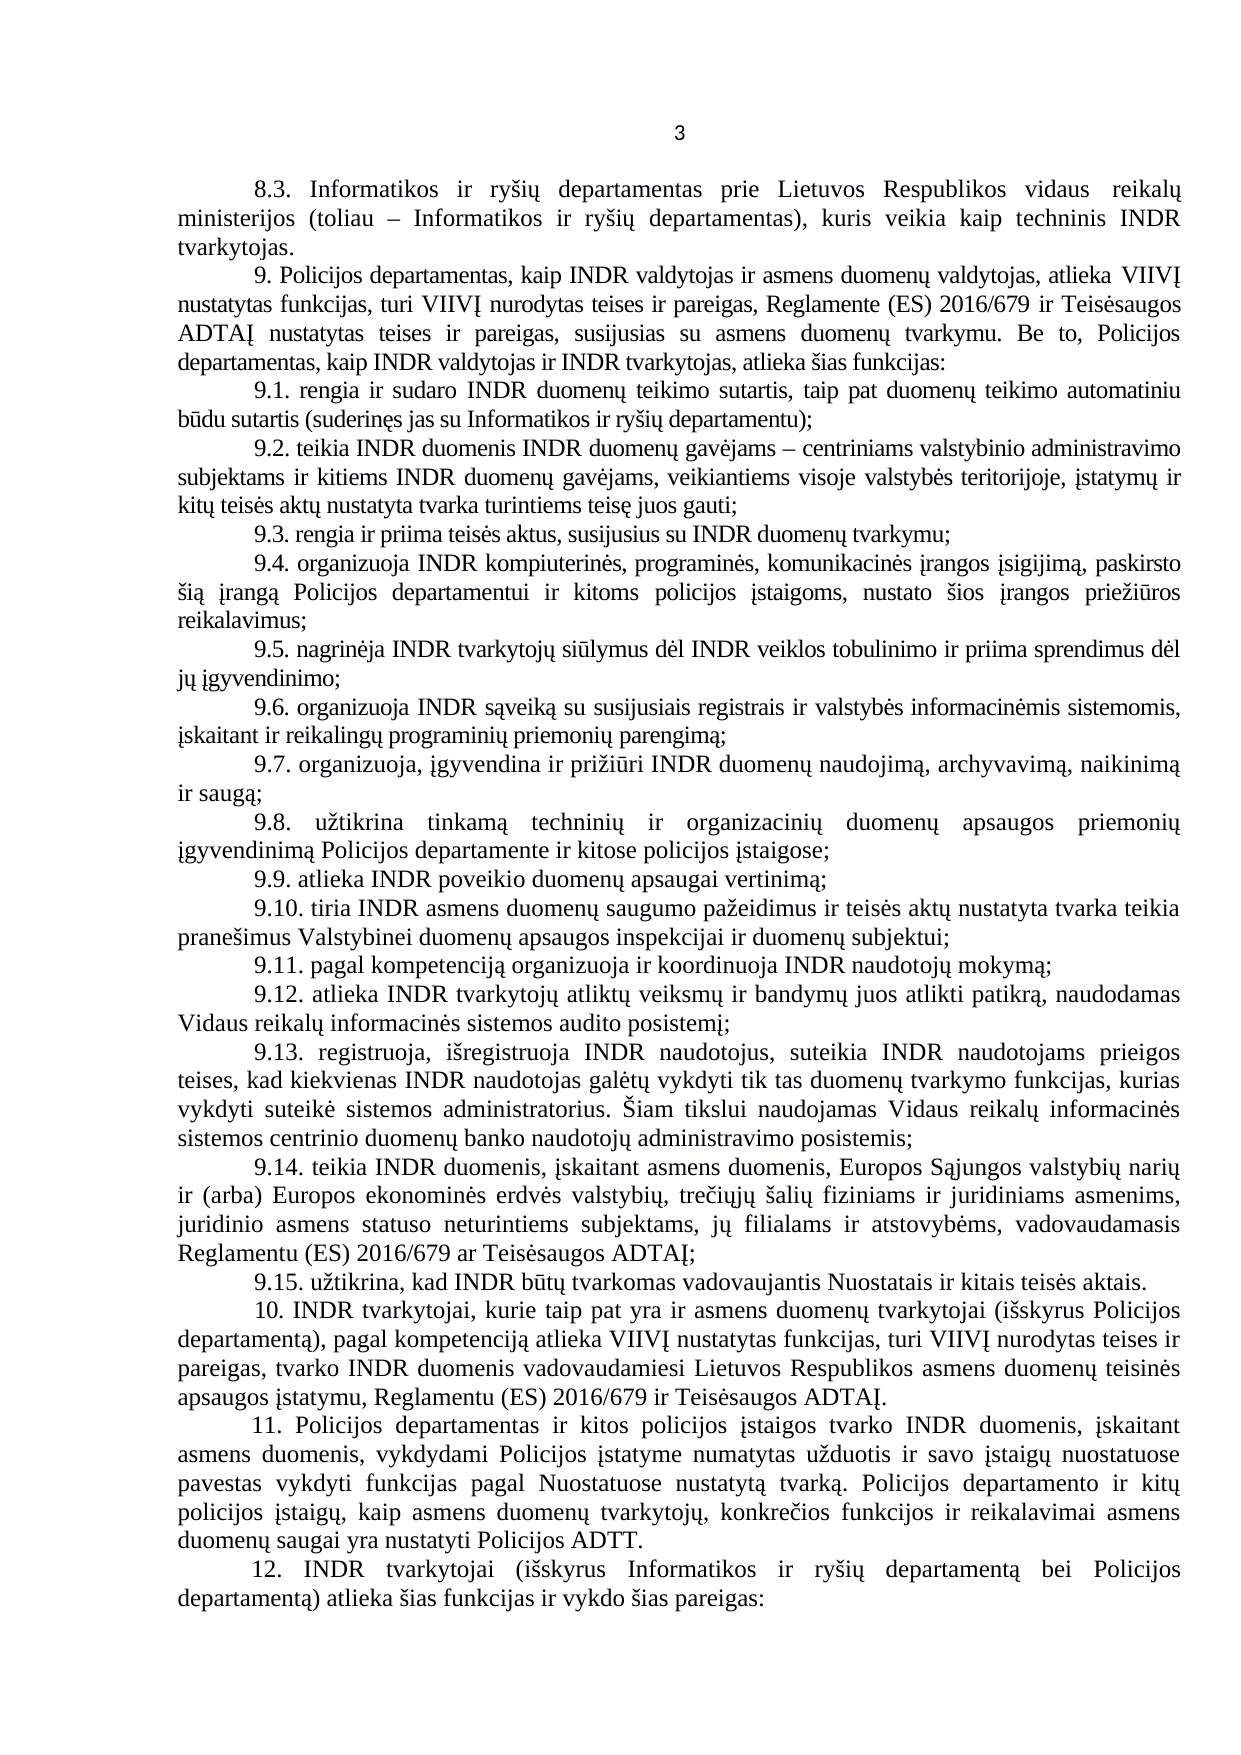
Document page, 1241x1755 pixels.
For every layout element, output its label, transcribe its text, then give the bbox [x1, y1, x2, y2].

text 9.2. teikia INDR duomenis INDR duomenų gavėjams – centriniams valstybinio administravimo subjektams ir kitiems INDR duomenų gavėjams, veikiantiems visoje valstybės teritorijoje, įstatymų ir kitų teisės aktų nustatyta tvarka turintiems teisę juos gauti; [177, 433, 1181, 519]
text 9.14. teikia INDR duomenis, įskaitant asmens duomenis, Europos Sąjungos valstybių narių ir (arba) Europos ekonominės erdvės valstybių, trečiųjų šalių fiziniams ir juridiniams asmenims, juridinio asmens statuso neturintiems subjektams, jų filialams ir atstovybėms, vadovaudamasis Reglamentu (ES) 2016/679 ar Teisėsaugos ADTAĮ; [177, 1152, 1181, 1267]
text 9. Policijos departamentas, kaip INDR valdytojas ir asmens duomenų valdytojas, atlieka VIIVĮ nustatytas funkcijas, turi VIIVĮ nurodytas teises ir pareigas, Reglamente (ES) 2016/679 ir Teisėsaugos ADTAĮ nustatytas teises ir pareigas, susijusias su asmens duomenų tvarkymu. Be to, Policijos departamentas, kaip INDR valdytojas ir INDR tvarkytojas, atlieka šias funkcijas: [177, 260, 1181, 375]
text 9.15. užtikrina, kad INDR būtų tvarkomas vadovaujantis Nuostatais ir kitais teisės aktais. [177, 1267, 1181, 1295]
text 11. Policijos departamentas ir kitos policijos įstaigos tvarko INDR duomenis, įskaitant asmens duomenis, vykdydami Policijos įstatyme numatytas užduotis ir savo įstaigų nuostatuose pavestas vykdyti funkcijas pagal Nuostatuose nustatytą tvarką. Policijos departamento ir kitų policijos įstaigų, kaip asmens duomenų tvarkytojų, konkrečios funkcijos ir reikalavimai asmens duomenų saugai yra nustatyti Policijos ADTT. [177, 1410, 1181, 1554]
text 9.13. registruoja, išregistruoja INDR naudotojus, suteikia INDR naudotojams prieigos teises, kad kiekvienas INDR naudotojas galėtų vykdyti tik tas duomenų tvarkymo funkcijas, kurias vykdyti suteikė sistemos administratorius. Šiam tikslui naudojamas Vidaus reikalų informacinės sistemos centrinio duomenų banko naudotojų administravimo posistemis; [177, 1037, 1181, 1152]
text 8.3. Informatikos ir ryšių departamentas prie Lietuvos Respublikos vidaus reikalų ministerijos (toliau – Informatikos ir ryšių departamentas), kuris veikia kaip techninis INDR tvarkytojas. [177, 174, 1181, 260]
text 9.10. tiria INDR asmens duomenų saugumo pažeidimus ir teisės aktų nustatyta tvarka teikia pranešimus Valstybinei duomenų apsaugos inspekcijai ir duomenų subjektui; [177, 893, 1181, 950]
text 9.11. pagal kompetenciją organizuoja ir koordinuoja INDR naudotojų mokymą; [177, 950, 1181, 979]
text 9.5. nagrinėja INDR tvarkytojų siūlymus dėl INDR veiklos tobulinimo ir priima sprendimus dėl jų įgyvendinimo; [177, 634, 1181, 692]
text 10. INDR tvarkytojai, kurie taip pat yra ir asmens duomenų tvarkytojai (išskyrus Policijos departamentą), pagal kompetenciją atlieka VIIVĮ nustatytas funkcijas, turi VIIVĮ nurodytas teises ir pareigas, tvarko INDR duomenis vadovaudamiesi Lietuvos Respublikos asmens duomenų teisinės apsaugos įstatymu, Reglamentu (ES) 2016/679 ir Teisėsaugos ADTAĮ. [177, 1295, 1181, 1410]
text 9.8. užtikrina tinkamą techninių ir organizacinių duomenų apsaugos priemonių įgyvendinimą Policijos departamente ir kitose policijos įstaigose; [177, 807, 1181, 864]
text 12. INDR tvarkytojai (išskyrus Informatikos ir ryšių departamentą bei Policijos departamentą) atlieka šias funkcijas ir vykdo šias pareigas: [177, 1554, 1181, 1612]
text 9.4. organizuoja INDR kompiuterinės, programinės, komunikacinės įrangos įsigijimą, paskirsto šią įrangą Policijos departamentui ir kitoms policijos įstaigoms, nustato šios įrangos priežiūros reikalavimus; [177, 548, 1181, 634]
text 9.12. atlieka INDR tvarkytojų atliktų veiksmų ir bandymų juos atlikti patikrą, naudodamas Vidaus reikalų informacinės sistemos audito posistemį; [177, 979, 1181, 1037]
text 9.1. rengia ir sudaro INDR duomenų teikimo sutartis, taip pat duomenų teikimo automatiniu būdu sutartis (suderinęs jas su Informatikos ir ryšių departamentu); [177, 375, 1181, 433]
text 9.7. organizuoja, įgyvendina ir prižiūri INDR duomenų naudojimą, archyvavimą, naikinimą ir saugą; [177, 749, 1181, 807]
text 9.6. organizuoja INDR sąveiką su susijusiais registrais ir valstybės informacinėmis sistemomis, įskaitant ir reikalingų programinių priemonių parengimą; [177, 692, 1181, 749]
text 9.3. rengia ir priima teisės aktus, susijusius su INDR duomenų tvarkymu; [177, 519, 1181, 548]
text 9.9. atlieka INDR poveikio duomenų apsaugai vertinimą; [177, 864, 1181, 893]
